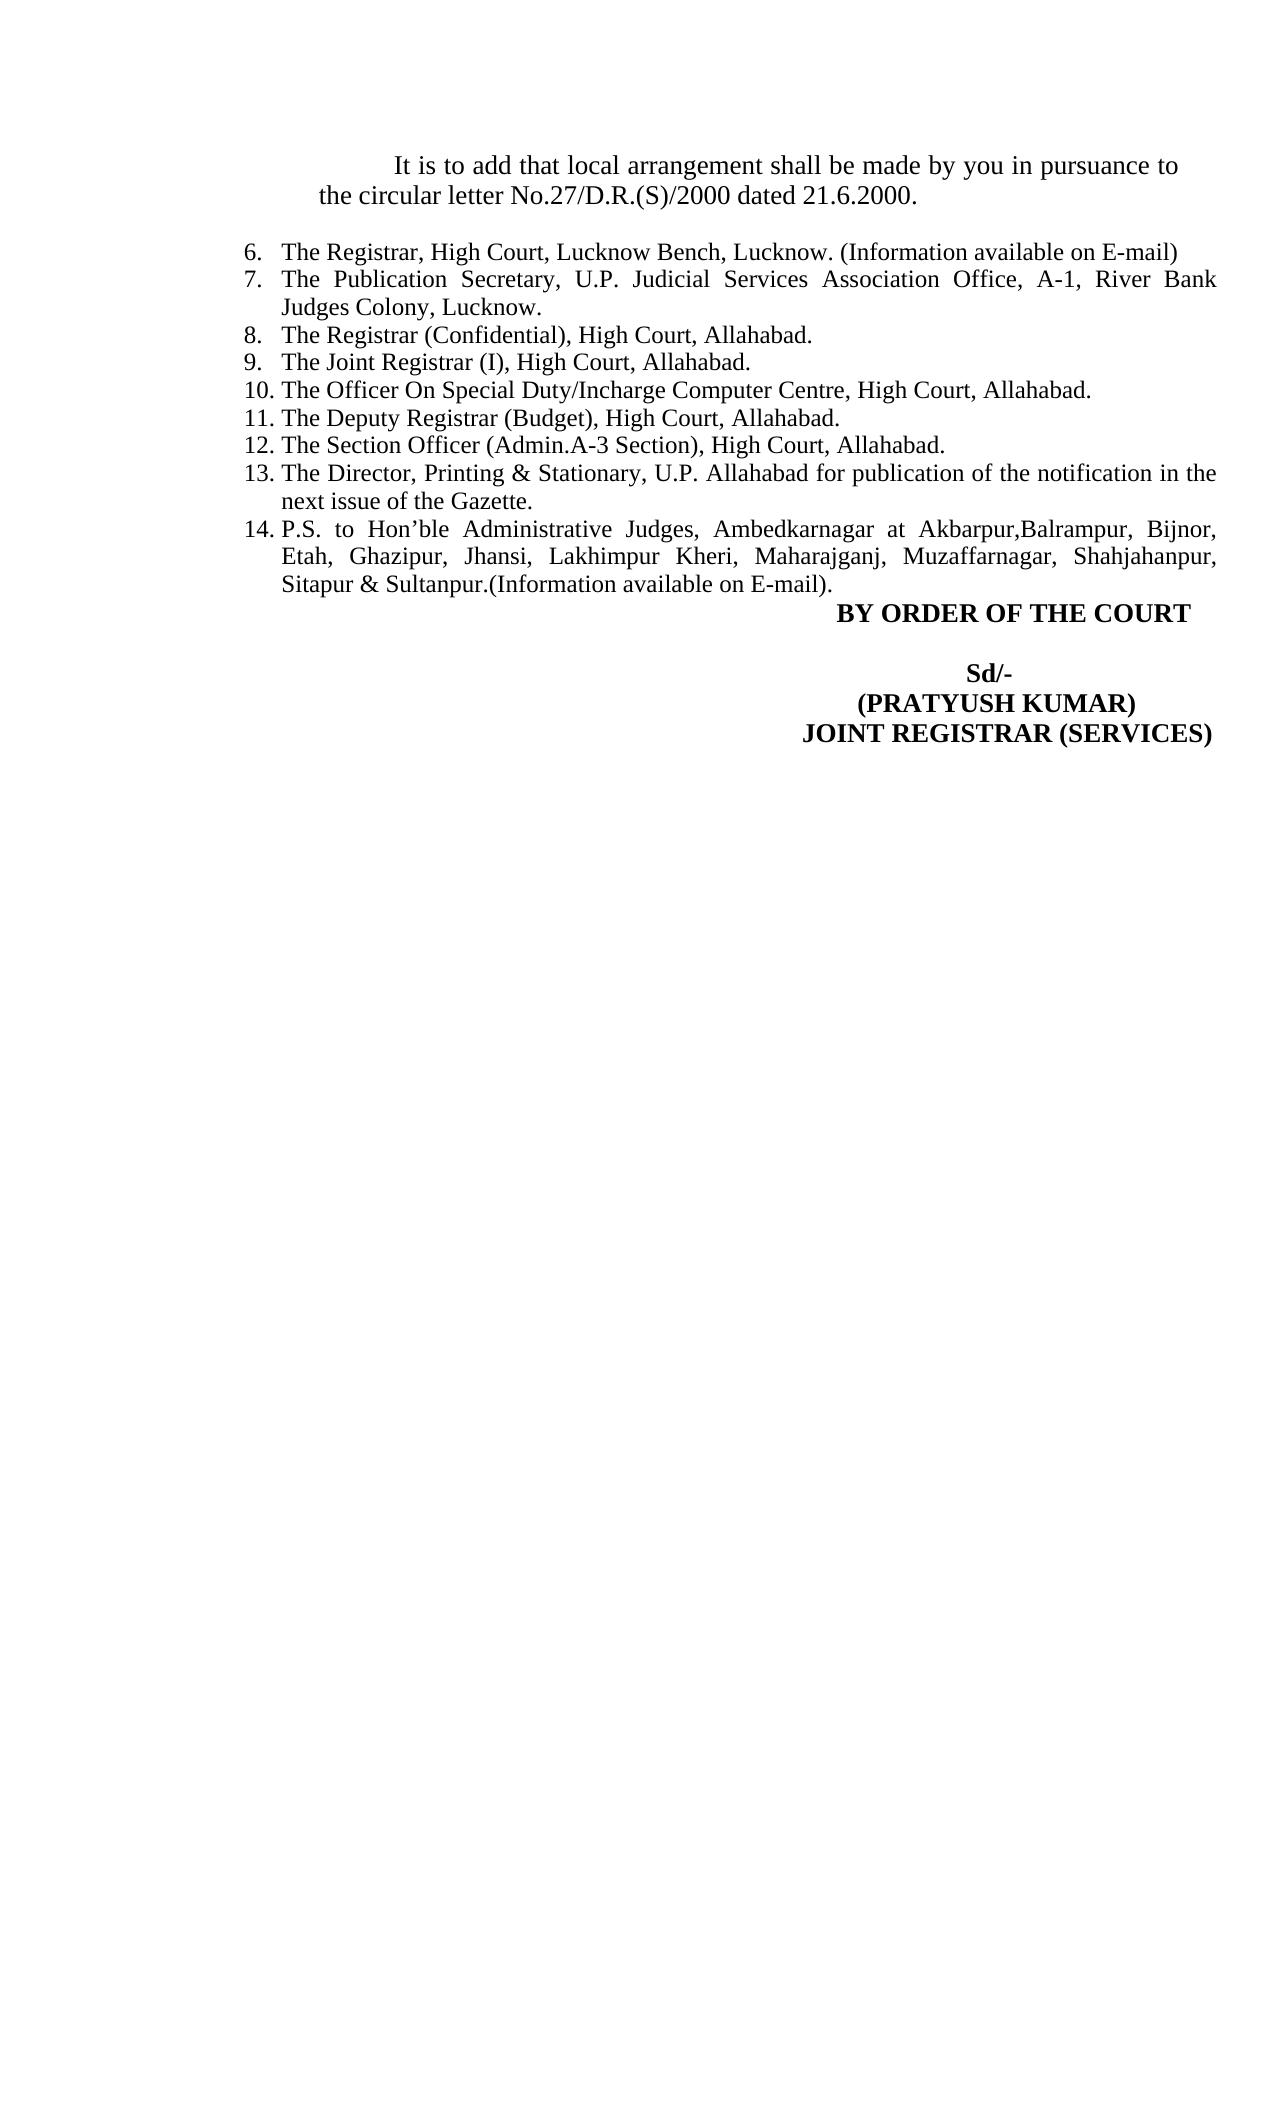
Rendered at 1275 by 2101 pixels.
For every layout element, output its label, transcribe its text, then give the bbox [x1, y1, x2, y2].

list The Registrar, High Court, Lucknow Bench, Lucknow. (Information available on E-mail) [244, 238, 1218, 265]
list The Officer On Special Duty/Incharge Computer Centre, High Court, Allahabad. [244, 376, 1218, 404]
list The Director, Printing & Stationary, U.P. Allahabad for publication of the notification in the next issue of the Gazette. [244, 459, 1218, 515]
list The Joint Registrar (I), High Court, Allahabad. [244, 348, 1218, 376]
text BY ORDER OF THE COURT [694, 598, 1218, 628]
text Sd/- [844, 658, 1218, 688]
list The Publication Secretary, U.P. Judicial Services Association Office, A-1, River Bank Judges Colony, Lucknow. [244, 265, 1218, 321]
text (PRATYUSH KUMAR) [844, 688, 1218, 718]
text JOINT REGISTRAR (SERVICES) [244, 718, 1218, 748]
list The Deputy Registrar (Budget), High Court, Allahabad. [244, 404, 1218, 432]
list P.S. to Hon’ble Administrative Judges, Ambedkarnagar at Akbarpur,Balrampur, Bijnor, Etah, Ghazipur, Jhansi, Lakhimpur Kheri, Maharajganj, Muzaffarnagar, Shahjahanpur, Sitapur & Sultanpur.(Information available on E-mail). [244, 515, 1218, 598]
list The Registrar (Confidential), High Court, Allahabad. [244, 321, 1218, 348]
text It is to add that local arrangement shall be made by you in pursuance to the circular letter No.27/D.R.(S)/2000 dated 21.6.2000. [319, 150, 1181, 210]
list The Section Officer (Admin.A-3 Section), High Court, Allahabad. [244, 432, 1218, 459]
